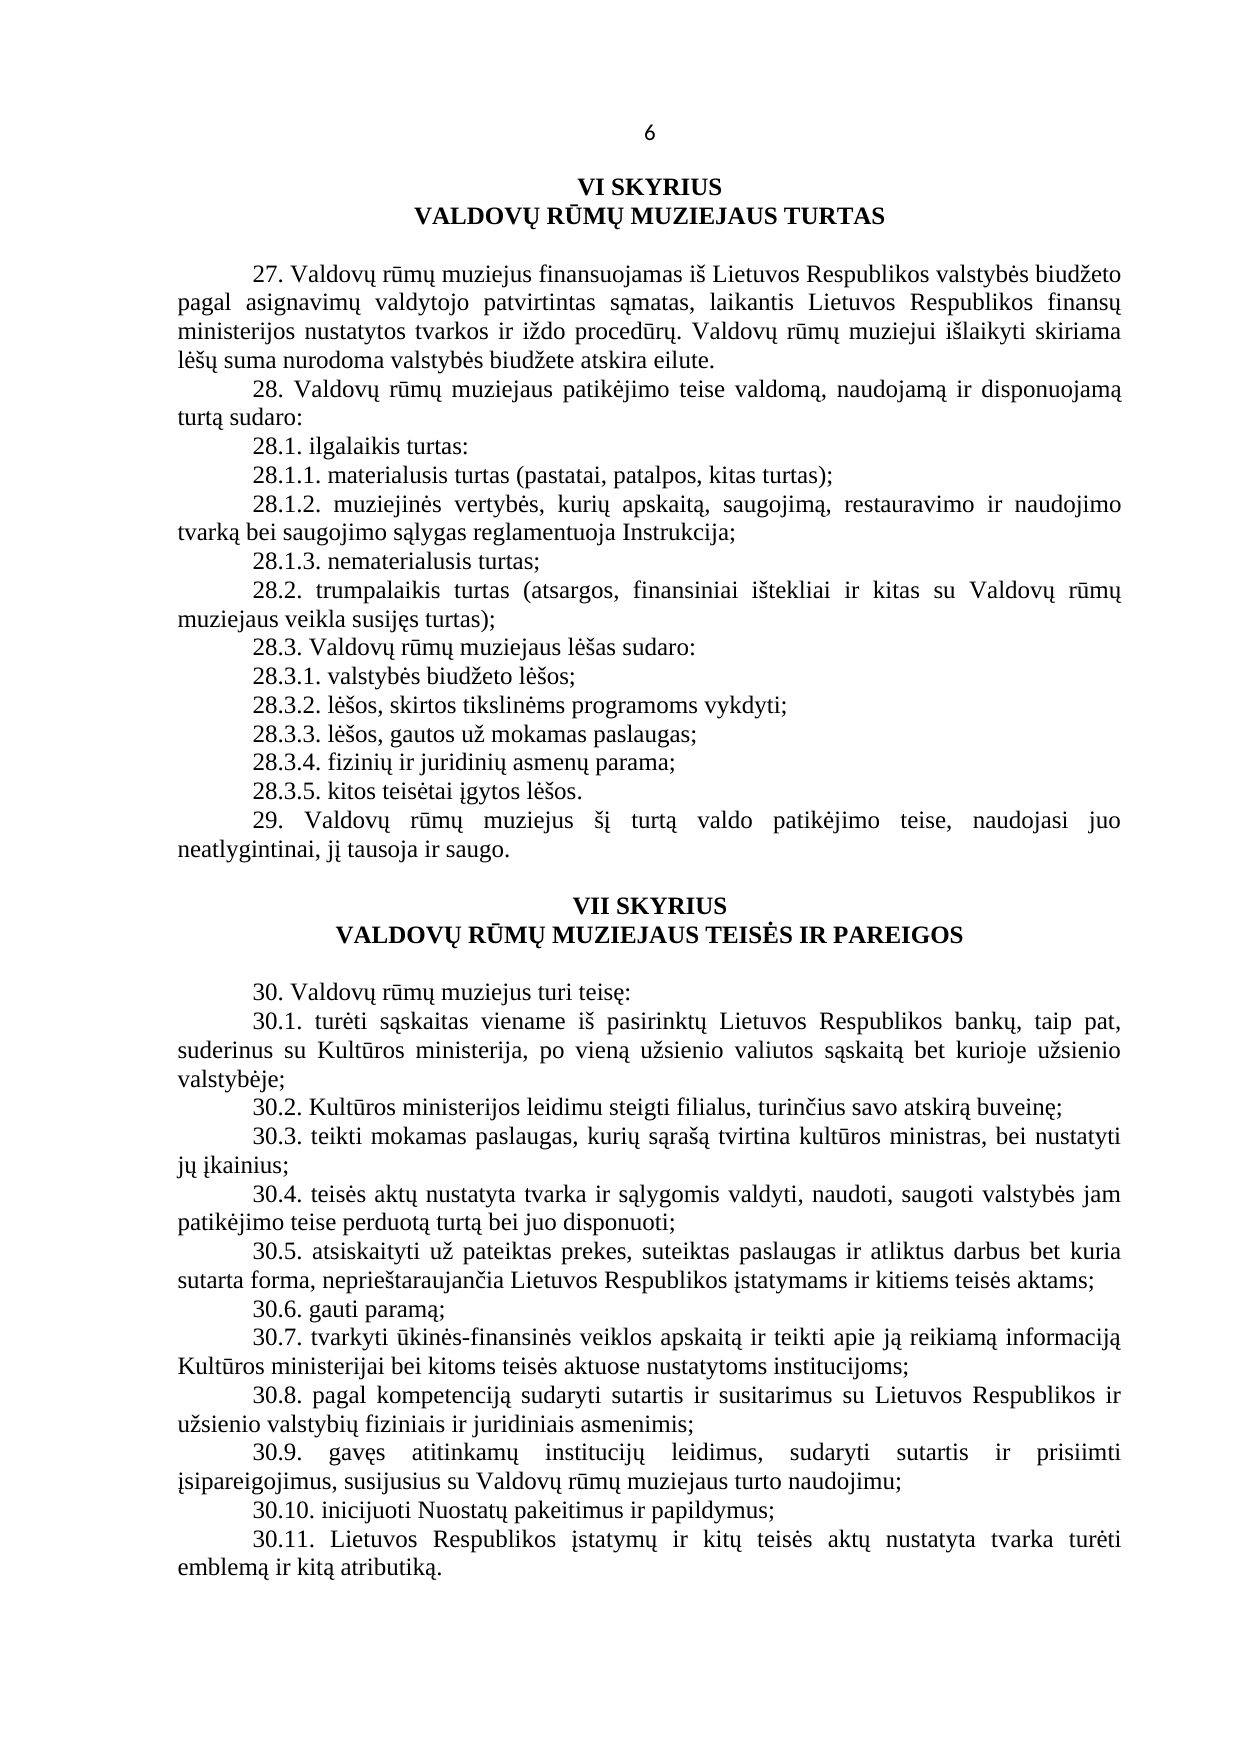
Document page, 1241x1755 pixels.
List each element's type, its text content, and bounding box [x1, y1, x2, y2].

text VALDOVŲ RŪMŲ MUZIEJAUS TURTAS [177, 201, 1122, 230]
text VII SKYRIUS [177, 891, 1122, 920]
text 30.3. teikti mokamas paslaugas, kurių sąrašą tvirtina kultūros ministras, bei nustatyti jų įkainius; [177, 1121, 1122, 1179]
text 28.3. Valdovų rūmų muziejaus lėšas sudaro: [177, 632, 1122, 661]
text 28.1.2. muziejinės vertybės, kurių apskaitą, saugojimą, restauravimo ir naudojimo tvarką bei saugojimo sąlygas reglamentuoja Instrukcija; [177, 489, 1122, 546]
text 30.5. atsiskaityti už pateiktas prekes, suteiktas paslaugas ir atliktus darbus bet kuria sutarta forma, neprieštaraujančia Lietuvos Respublikos įstatymams ir kitiems teisės aktams; [177, 1236, 1122, 1294]
text 28.1. ilgalaikis turtas: [177, 431, 1122, 460]
text 30.4. teisės aktų nustatyta tvarka ir sąlygomis valdyti, naudoti, saugoti valstybės jam patikėjimo teise perduotą turtą bei juo disponuoti; [177, 1179, 1122, 1236]
text VALDOVŲ RŪMŲ MUZIEJAUS TEISĖS IR PAREIGOS [177, 920, 1122, 949]
text 30.11. Lietuvos Respublikos įstatymų ir kitų teisės aktų nustatyta tvarka turėti emblemą ir kitą atributiką. [177, 1524, 1122, 1581]
text 28. Valdovų rūmų muziejaus patikėjimo teise valdomą, naudojamą ir disponuojamą turtą sudaro: [177, 374, 1122, 431]
text 30. Valdovų rūmų muziejus turi teisę: [177, 977, 1122, 1006]
text 30.6. gauti paramą; [177, 1294, 1122, 1322]
text 28.2. trumpalaikis turtas (atsargos, finansiniai ištekliai ir kitas su Valdovų rūmų muziejaus veikla susijęs turtas); [177, 575, 1122, 632]
text 30.2. Kultūros ministerijos leidimu steigti filialus, turinčius savo atskirą buveinę; [177, 1092, 1122, 1121]
text 29. Valdovų rūmų muziejus šį turtą valdo patikėjimo teise, naudojasi juo neatlygintinai, jį tausoja ir saugo. [177, 805, 1122, 862]
text 28.3.1. valstybės biudžeto lėšos; [177, 661, 1122, 690]
text 28.3.4. fizinių ir juridinių asmenų parama; [177, 747, 1122, 776]
text 30.9. gavęs atitinkamų institucijų leidimus, sudaryti sutartis ir prisiimti įsipareigojimus, susijusius su Valdovų rūmų muziejaus turto naudojimu; [177, 1437, 1122, 1495]
text 28.3.3. lėšos, gautos už mokamas paslaugas; [177, 719, 1122, 747]
text 30.10. inicijuoti Nuostatų pakeitimus ir papildymus; [177, 1495, 1122, 1524]
text 28.1.1. materialusis turtas (pastatai, patalpos, kitas turtas); [177, 460, 1122, 489]
text 30.1. turėti sąskaitas viename iš pasirinktų Lietuvos Respublikos bankų, taip pat, suderinus su Kultūros ministerija, po vieną užsienio valiutos sąskaitą bet kurioje užsienio valstybėje; [177, 1006, 1122, 1092]
text 30.8. pagal kompetenciją sudaryti sutartis ir susitarimus su Lietuvos Respublikos ir užsienio valstybių fiziniais ir juridiniais asmenimis; [177, 1380, 1122, 1437]
text 28.3.5. kitos teisėtai įgytos lėšos. [177, 776, 1122, 805]
text 27. Valdovų rūmų muziejus finansuojamas iš Lietuvos Respublikos valstybės biudžeto pagal asignavimų valdytojo patvirtintas sąmatas, laikantis Lietuvos Respublikos finansų ministerijos nustatytos tvarkos ir iždo procedūrų. Valdovų rūmų muziejui išlaikyti skiriama lėšų suma nurodoma valstybės biudžete atskira eilute. [177, 259, 1122, 374]
text 28.3.2. lėšos, skirtos tikslinėms programoms vykdyti; [177, 690, 1122, 719]
text VI SKYRIUS [177, 172, 1122, 201]
text 28.1.3. nematerialusis turtas; [177, 546, 1122, 575]
text 30.7. tvarkyti ūkinės-finansinės veiklos apskaitą ir teikti apie ją reikiamą informaciją Kultūros ministerijai bei kitoms teisės aktuose nustatytoms institucijoms; [177, 1322, 1122, 1380]
